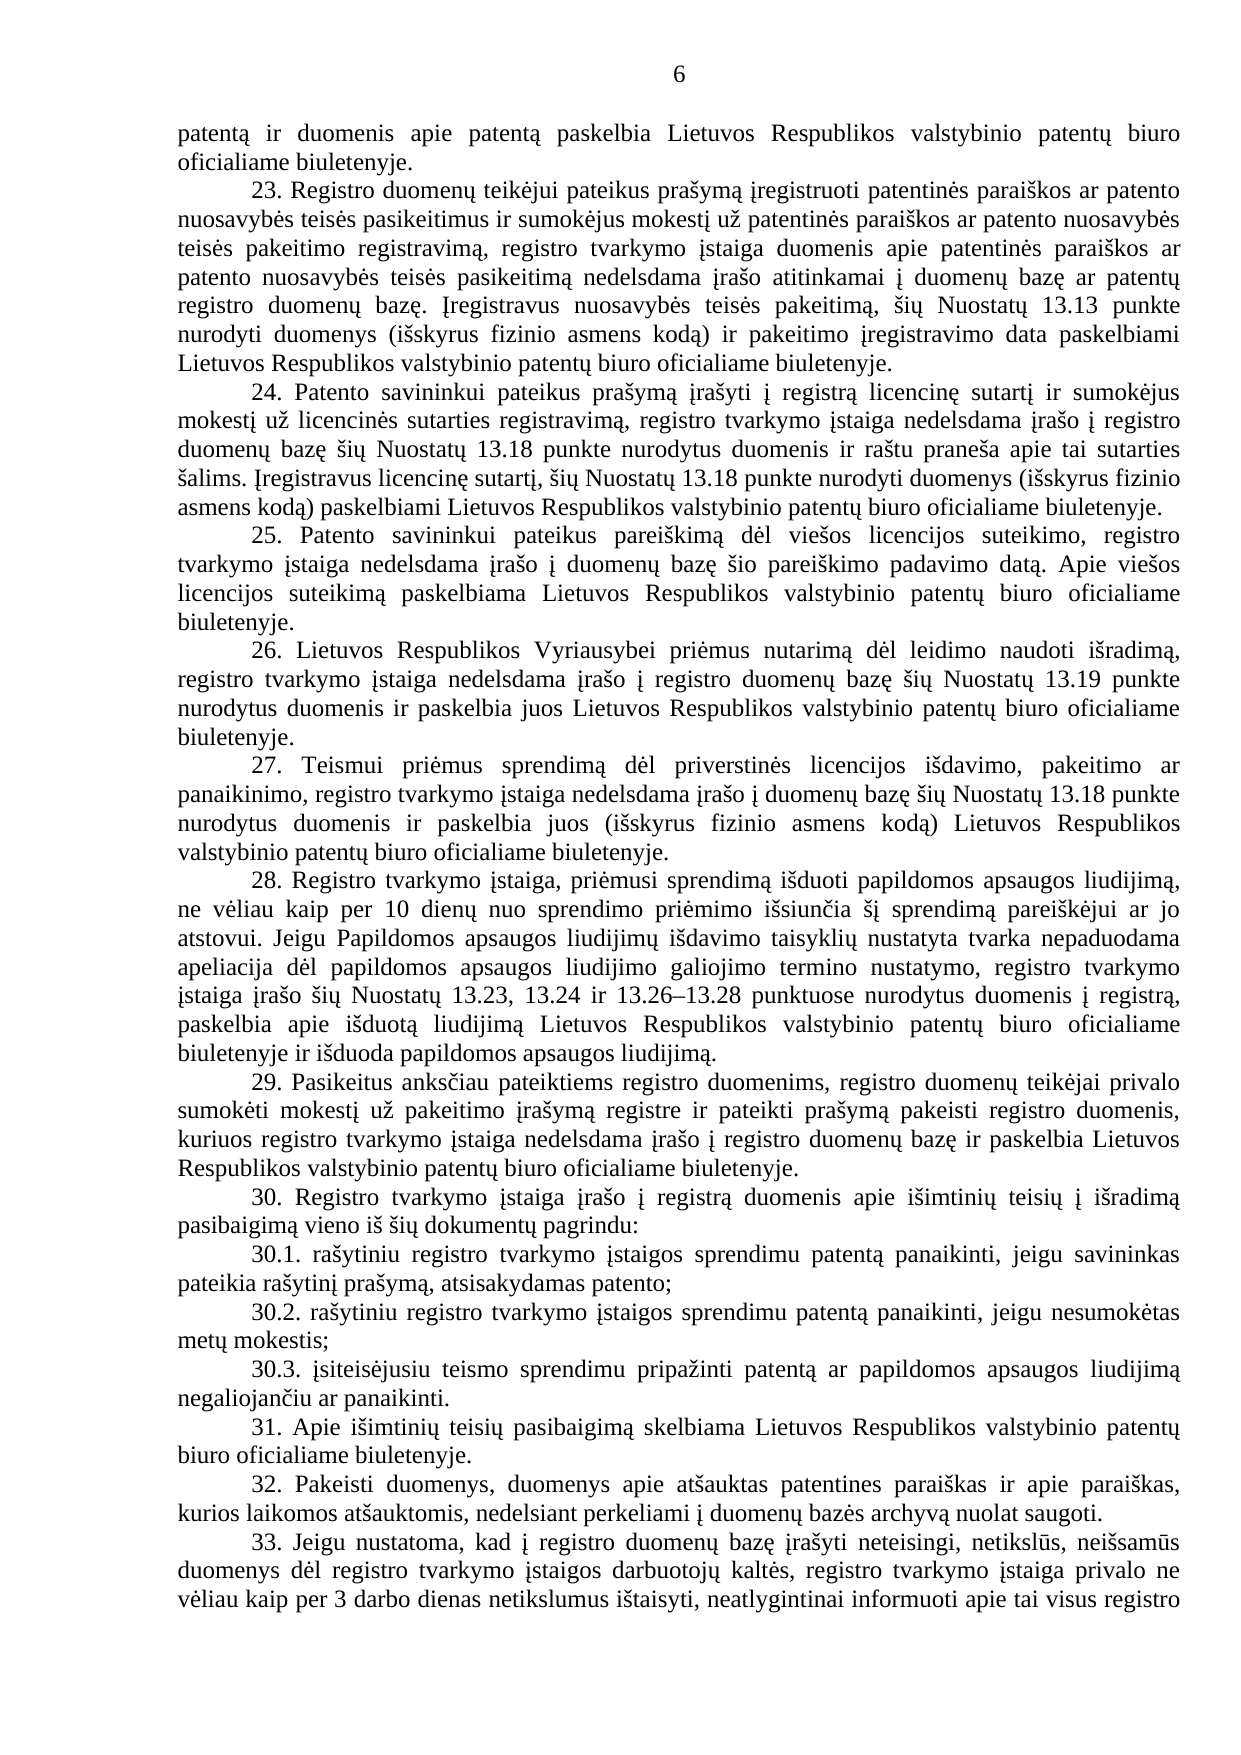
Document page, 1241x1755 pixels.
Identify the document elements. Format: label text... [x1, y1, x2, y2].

text 24. Patento savininkui pateikus prašymą įrašyti į registrą licencinę sutartį ir sumokėjus mokestį už licencinės sutarties registravimą, registro tvarkymo įstaiga nedelsdama įrašo į registro duomenų bazę šių Nuostatų 13.18 punkte nurodytus duomenis ir raštu praneša apie tai sutarties šalims. Įregistravus licencinę sutartį, šių Nuostatų 13.18 punkte nurodyti duomenys (išskyrus fizinio asmens kodą) paskelbiami Lietuvos Respublikos valstybinio patentų biuro oficialiame biuletenyje. [177, 377, 1181, 521]
text 25. Patento savininkui pateikus pareiškimą dėl viešos licencijos suteikimo, registro tvarkymo įstaiga nedelsdama įrašo į duomenų bazę šio pareiškimo padavimo datą. Apie viešos licencijos suteikimą paskelbiama Lietuvos Respublikos valstybinio patentų biuro oficialiame biuletenyje. [177, 521, 1181, 636]
text 26. Lietuvos Respublikos Vyriausybei priėmus nutarimą dėl leidimo naudoti išradimą, registro tvarkymo įstaiga nedelsdama įrašo į registro duomenų bazę šių Nuostatų 13.19 punkte nurodytus duomenis ir paskelbia juos Lietuvos Respublikos valstybinio patentų biuro oficialiame biuletenyje. [177, 636, 1181, 751]
text 30.2. rašytiniu registro tvarkymo įstaigos sprendimu patentą panaikinti, jeigu nesumokėtas metų mokestis; [177, 1297, 1181, 1354]
text patentą ir duomenis apie patentą paskelbia Lietuvos Respublikos valstybinio patentų biuro oficialiame biuletenyje. [177, 118, 1181, 176]
text 30.1. rašytiniu registro tvarkymo įstaigos sprendimu patentą panaikinti, jeigu savininkas pateikia rašytinį prašymą, atsisakydamas patento; [177, 1239, 1181, 1297]
text 27. Teismui priėmus sprendimą dėl priverstinės licencijos išdavimo, pakeitimo ar panaikinimo, registro tvarkymo įstaiga nedelsdama įrašo į duomenų bazę šių Nuostatų 13.18 punkte nurodytus duomenis ir paskelbia juos (išskyrus fizinio asmens kodą) Lietuvos Respublikos valstybinio patentų biuro oficialiame biuletenyje. [177, 751, 1181, 866]
text 33. Jeigu nustatoma, kad į registro duomenų bazę įrašyti neteisingi, netikslūs, neišsamūs duomenys dėl registro tvarkymo įstaigos darbuotojų kaltės, registro tvarkymo įstaiga privalo ne vėliau kaip per 3 darbo dienas netikslumus ištaisyti, neatlygintinai informuoti apie tai visus registro [177, 1527, 1181, 1613]
text 31. Apie išimtinių teisių pasibaigimą skelbiama Lietuvos Respublikos valstybinio patentų biuro oficialiame biuletenyje. [177, 1412, 1181, 1469]
text 30.3. įsiteisėjusiu teismo sprendimu pripažinti patentą ar papildomos apsaugos liudijimą negaliojančiu ar panaikinti. [177, 1354, 1181, 1412]
text 29. Pasikeitus anksčiau pateiktiems registro duomenims, registro duomenų teikėjai privalo sumokėti mokestį už pakeitimo įrašymą registre ir pateikti prašymą pakeisti registro duomenis, kuriuos registro tvarkymo įstaiga nedelsdama įrašo į registro duomenų bazę ir paskelbia Lietuvos Respublikos valstybinio patentų biuro oficialiame biuletenyje. [177, 1067, 1181, 1182]
text 23. Registro duomenų teikėjui pateikus prašymą įregistruoti patentinės paraiškos ar patento nuosavybės teisės pasikeitimus ir sumokėjus mokestį už patentinės paraiškos ar patento nuosavybės teisės pakeitimo registravimą, registro tvarkymo įstaiga duomenis apie patentinės paraiškos ar patento nuosavybės teisės pasikeitimą nedelsdama įrašo atitinkamai į duomenų bazę ar patentų registro duomenų bazę. Įregistravus nuosavybės teisės pakeitimą, šių Nuostatų 13.13 punkte nurodyti duomenys (išskyrus fizinio asmens kodą) ir pakeitimo įregistravimo data paskelbiami Lietuvos Respublikos valstybinio patentų biuro oficialiame biuletenyje. [177, 176, 1181, 377]
text 28. Registro tvarkymo įstaiga, priėmusi sprendimą išduoti papildomos apsaugos liudijimą, ne vėliau kaip per 10 dienų nuo sprendimo priėmimo išsiunčia šį sprendimą pareiškėjui ar jo atstovui. Jeigu Papildomos apsaugos liudijimų išdavimo taisyklių nustatyta tvarka nepaduodama apeliacija dėl papildomos apsaugos liudijimo galiojimo termino nustatymo, registro tvarkymo įstaiga įrašo šių Nuostatų 13.23, 13.24 ir 13.26–13.28 punktuose nurodytus duomenis į registrą, paskelbia apie išduotą liudijimą Lietuvos Respublikos valstybinio patentų biuro oficialiame biuletenyje ir išduoda papildomos apsaugos liudijimą. [177, 866, 1181, 1067]
text 32. Pakeisti duomenys, duomenys apie atšauktas patentines paraiškas ir apie paraiškas, kurios laikomos atšauktomis, nedelsiant perkeliami į duomenų bazės archyvą nuolat saugoti. [177, 1469, 1181, 1527]
text 30. Registro tvarkymo įstaiga įrašo į registrą duomenis apie išimtinių teisių į išradimą pasibaigimą vieno iš šių dokumentų pagrindu: [177, 1182, 1181, 1239]
